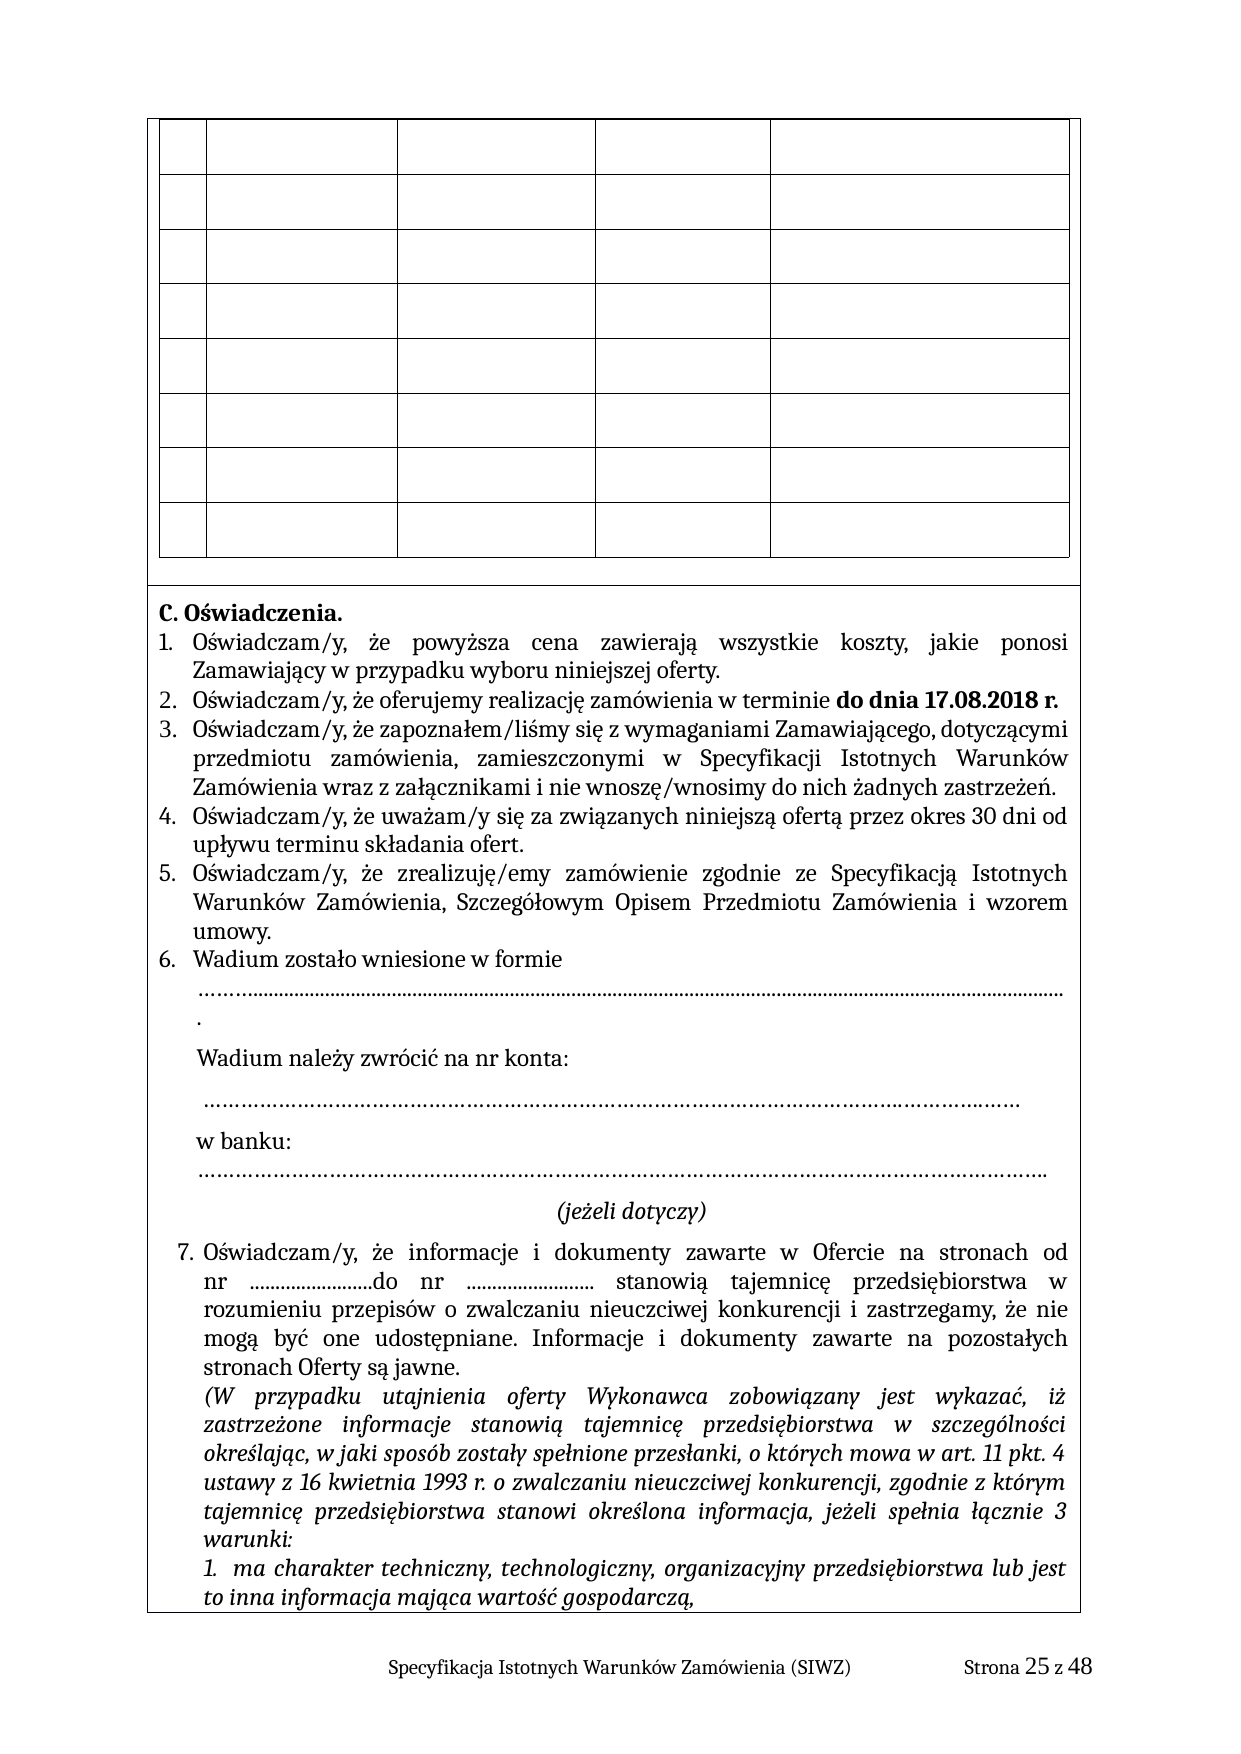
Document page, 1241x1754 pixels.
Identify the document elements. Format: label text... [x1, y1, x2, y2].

table_cell [596, 448, 770, 502]
table_cell [207, 503, 397, 557]
table_cell [596, 339, 770, 393]
table_cell [398, 175, 595, 228]
table_cell [771, 284, 1069, 338]
table_cell [771, 448, 1069, 502]
table_cell [207, 339, 397, 393]
table_cell [207, 120, 397, 174]
table_cell [771, 339, 1069, 393]
table_cell [596, 503, 770, 557]
table_cell [160, 339, 206, 393]
table_cell [207, 448, 397, 502]
table_cell [398, 120, 595, 174]
table_cell [160, 448, 206, 502]
table_cell [596, 230, 770, 283]
table_cell [771, 394, 1069, 447]
table_cell [771, 175, 1069, 228]
table_cell [398, 503, 595, 557]
table_cell [160, 284, 206, 338]
table_cell [596, 284, 770, 338]
table_cell [207, 394, 397, 447]
table_cell C. Oświadczenia. Oświadczam/y, że powyższa cena zawierają wszystkie koszty, jakie ponosi Zamawiający w przypadku wyboru niniejszej oferty. Oświadczam/y, że oferujemy realizację zamówienia w terminie do dnia 17.08.2018 r. Oświadczam/y, że zapoznałem/liśmy się z wymaganiami Zamawiającego, dotyczącymi przedmiotu zamówienia, zamieszczonymi w Specyfikacji Istotnych Warunków Zamówienia wraz z załącznikami i nie wnoszę/wnosimy do nich żadnych zastrzeżeń. Oświadczam/y, że uważam/y się za związanych niniejszą ofertą przez okres 30 dni od upływu terminu składania ofert. Oświadczam/y, że zrealizuję/emy zamówienie zgodnie ze Specyfikacją Istotnych Warunków Zamówienia, Szczegółowym Opisem Przedmiotu Zamówienia i wzorem umowy. Wadium zostało wniesione w formie ………............................................................................................................................................................... Wadium należy zwrócić na nr konta: ………………………………………………………………………………………………….………….…… w banku: ………………………………………………………………………………………………………………………. (jeżeli dotyczy) Oświadczam/y, że informacje i dokumenty zawarte w Ofercie na stronach od nr ........................do nr ......................... stanowią tajemnicę przedsiębiorstwa w rozumieniu przepisów o zwalczaniu nieuczciwej konkurencji i zastrzegamy, że nie mogą być one udostępniane. Informacje i dokumenty zawarte na pozostałych stronach Oferty są jawne. (W przypadku utajnienia oferty Wykonawca zobowiązany jest wykazać, iż zastrzeżone informacje stanowią tajemnicę przedsiębiorstwa w szczególności określając, w jaki sposób zostały spełnione przesłanki, o których mowa w art. 11 pkt. 4 ustawy z 16 kwietnia 1993 r. o zwalczaniu nieuczciwej konkurencji, zgodnie z którym tajemnicę przedsiębiorstwa stanowi określona informacja, jeżeli spełnia łącznie 3 warunki: 1. ma charakter techniczny, technologiczny, organizacyjny przedsiębiorstwa lub jest to inna informacja mająca wartość gospodarczą, [148, 586, 1080, 1612]
table_cell [160, 394, 206, 447]
table_cell [771, 120, 1069, 174]
table_cell [160, 120, 206, 174]
table_cell [398, 394, 595, 447]
table_cell [596, 120, 770, 174]
table_cell [398, 230, 595, 283]
table_cell [160, 175, 206, 228]
table_cell [148, 119, 1080, 585]
table_cell [771, 230, 1069, 283]
table_cell [596, 394, 770, 447]
table_cell [596, 175, 770, 228]
table_cell [160, 230, 206, 283]
table_cell [207, 230, 397, 283]
table_cell [771, 503, 1069, 557]
table_cell [207, 175, 397, 228]
table_cell [207, 284, 397, 338]
table_cell [160, 503, 206, 557]
table_cell [398, 284, 595, 338]
table_cell [398, 448, 595, 502]
table_cell [398, 339, 595, 393]
